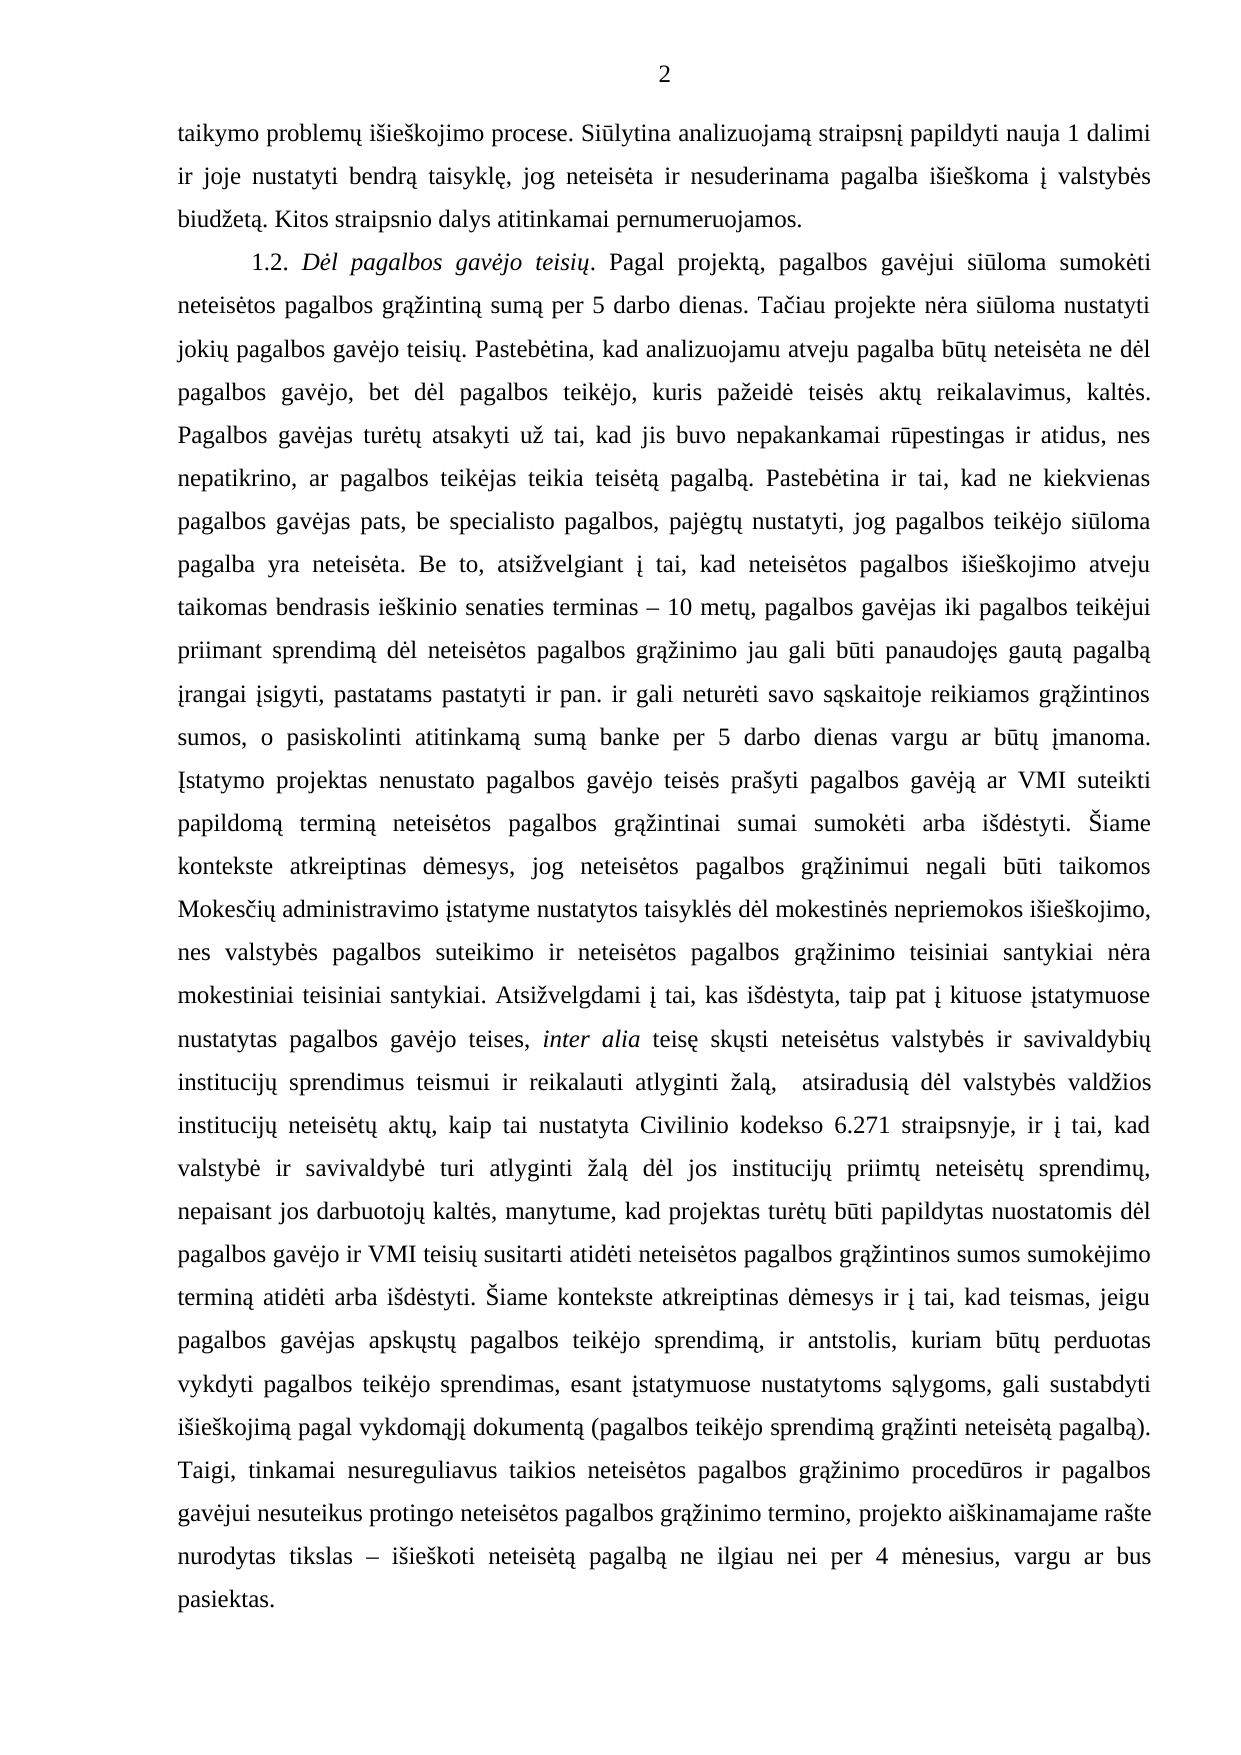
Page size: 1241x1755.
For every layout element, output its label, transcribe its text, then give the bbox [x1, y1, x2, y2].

text taikymo problemų išieškojimo procese. Siūlytina analizuojamą straipsnį papildyti nauja 1 dalimi ir joje nustatyti bendrą taisyklę, jog neteisėta ir nesuderinama pagalba išieškoma į valstybės biudžetą. Kitos straipsnio dalys atitinkamai pernumeruojamos. [177, 118, 1152, 233]
text 1.2. Dėl pagalbos gavėjo teisių. Pagal projektą, pagalbos gavėjui siūloma sumokėti neteisėtos pagalbos grąžintiną sumą per 5 darbo dienas. Tačiau projekte nėra siūloma nustatyti jokių pagalbos gavėjo teisių. Pastebėtina, kad analizuojamu atveju pagalba būtų neteisėta ne dėl pagalbos gavėjo, bet dėl pagalbos teikėjo, kuris pažeidė teisės aktų reikalavimus, kaltės. Pagalbos gavėjas turėtų atsakyti už tai, kad jis buvo nepakankamai rūpestingas ir atidus, nes nepatikrino, ar pagalbos teikėjas teikia teisėtą pagalbą. Pastebėtina ir tai, kad ne kiekvienas pagalbos gavėjas pats, be specialisto pagalbos, pajėgtų nustatyti, jog pagalbos teikėjo siūloma pagalba yra neteisėta. Be to, atsižvelgiant į tai, kad neteisėtos pagalbos išieškojimo atveju taikomas bendrasis ieškinio senaties terminas – 10 metų, pagalbos gavėjas iki pagalbos teikėjui priimant sprendimą dėl neteisėtos pagalbos grąžinimo jau gali būti panaudojęs gautą pagalbą įrangai įsigyti, pastatams pastatyti ir pan. ir gali neturėti savo sąskaitoje reikiamos grąžintinos sumos, o pasiskolinti atitinkamą sumą banke per 5 darbo dienas vargu ar būtų įmanoma. Įstatymo projektas nenustato pagalbos gavėjo teisės prašyti pagalbos gavėją ar VMI suteikti papildomą terminą neteisėtos pagalbos grąžintinai sumai sumokėti arba išdėstyti. Šiame kontekste atkreiptinas dėmesys, jog neteisėtos pagalbos grąžinimui negali būti taikomos Mokesčių administravimo įstatyme nustatytos taisyklės dėl mokestinės nepriemokos išieškojimo, nes valstybės pagalbos suteikimo ir neteisėtos pagalbos grąžinimo teisiniai santykiai nėra mokestiniai teisiniai santykiai. Atsižvelgdami į tai, kas išdėstyta, taip pat į kituose įstatymuose nustatytas pagalbos gavėjo teises, inter alia teisę skųsti neteisėtus valstybės ir savivaldybių institucijų sprendimus teismui ir reikalauti atlyginti žalą, atsiradusią dėl valstybės valdžios institucijų neteisėtų aktų, kaip tai nustatyta Civilinio kodekso 6.271 straipsnyje, ir į tai, kad valstybė ir savivaldybė turi atlyginti žalą dėl jos institucijų priimtų neteisėtų sprendimų, nepaisant jos darbuotojų kaltės, manytume, kad projektas turėtų būti papildytas nuostatomis dėl pagalbos gavėjo ir VMI teisių susitarti atidėti neteisėtos pagalbos grąžintinos sumos sumokėjimo terminą atidėti arba išdėstyti. Šiame kontekste atkreiptinas dėmesys ir į tai, kad teismas, jeigu pagalbos gavėjas apskųstų pagalbos teikėjo sprendimą, ir antstolis, kuriam būtų perduotas vykdyti pagalbos teikėjo sprendimas, esant įstatymuose nustatytoms sąlygoms, gali sustabdyti išieškojimą pagal vykdomąjį dokumentą (pagalbos teikėjo sprendimą grąžinti neteisėtą pagalbą). Taigi, tinkamai nesureguliavus taikios neteisėtos pagalbos grąžinimo procedūros ir pagalbos gavėjui nesuteikus protingo neteisėtos pagalbos grąžinimo termino, projekto aiškinamajame rašte nurodytas tikslas – išieškoti neteisėtą pagalbą ne ilgiau nei per 4 mėnesius, vargu ar bus pasiektas. [177, 247, 1152, 1613]
